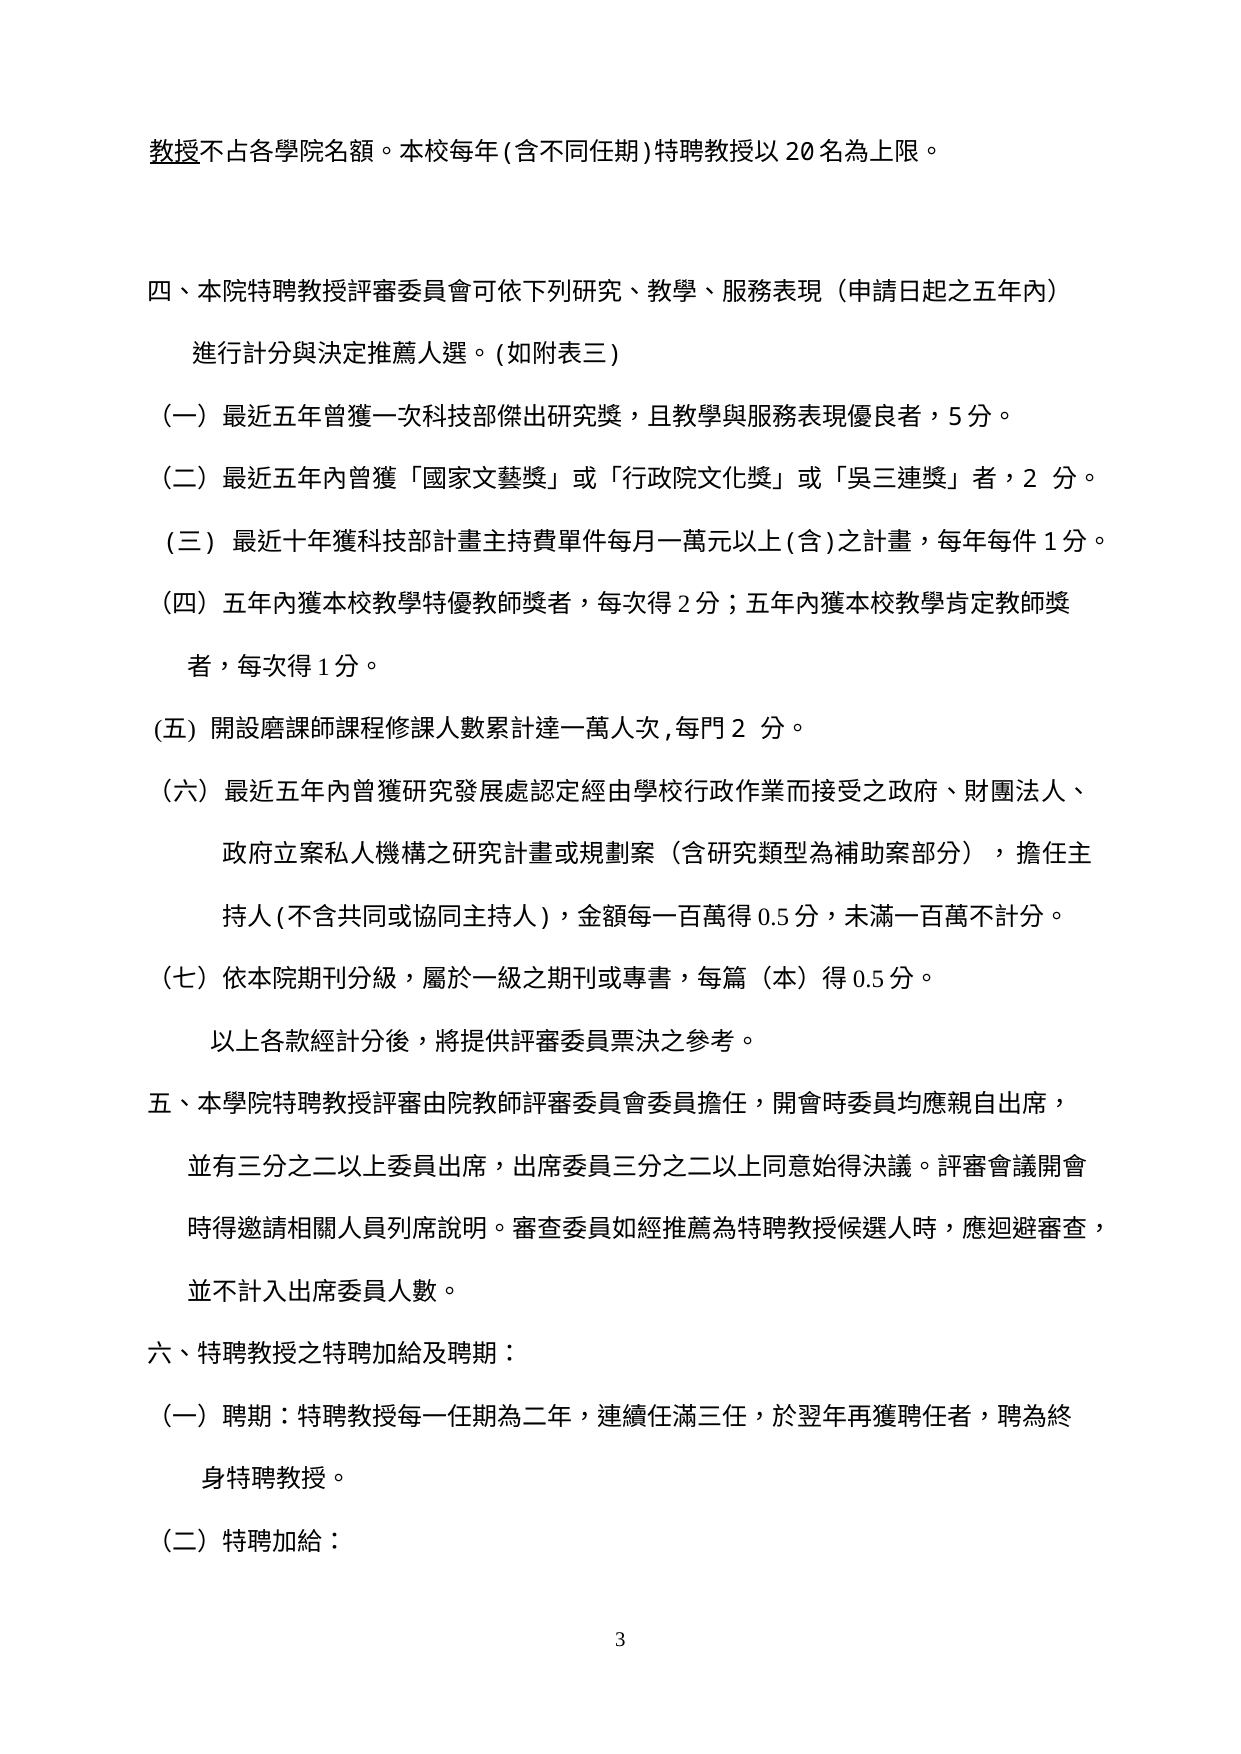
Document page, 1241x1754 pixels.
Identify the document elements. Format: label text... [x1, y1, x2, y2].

text （二）特聘加給： [148, 1498, 1092, 1560]
text （六）最近五年內曾獲研究發展處認定經由學校行政作業而接受之政府、財團法人、政府立案私人機構之研究計畫或規劃案（含研究類型為補助案部分），擔任主持人(不含共同或協同主持人)，金額每一百萬得0.5分，未滿一百萬不計分。 [148, 748, 1092, 935]
text (五) 開設磨課師課程修課人數累計達一萬人次,每門2 分。 [148, 685, 1092, 748]
text 四、本院特聘教授評審委員會可依下列研究、教學、服務表現（申請日起之五年內）進行計分與決定推薦人選。(如附表三) [148, 248, 1092, 373]
text 六、特聘教授之特聘加給及聘期： [148, 1310, 1092, 1373]
text （四）五年內獲本校教學特優教師獎者，每次得2分；五年內獲本校教學肯定教師獎者，每次得1分。 [148, 560, 1092, 685]
text （七）依本院期刊分級，屬於一級之期刊或專書，每篇（本）得0.5分。 [148, 935, 1092, 998]
text （一）聘期：特聘教授每一任期為二年，連續任滿三任，於翌年再獲聘任者，聘為終身特聘教授。 [148, 1373, 1092, 1498]
text （一）最近五年曾獲一次科技部傑出研究獎，且教學與服務表現優良者，5分。 [148, 373, 1092, 435]
text 五、本學院特聘教授評審由院教師評審委員會委員擔任，開會時委員均應親自出席，並有三分之二以上委員出席，出席委員三分之二以上同意始得決議。評審會議開會時得邀請相關人員列席說明。審查委員如經推薦為特聘教授候選人時，應迴避審查，並不計入出席委員人數。 [148, 1060, 1092, 1310]
text 以上各款經計分後，將提供評審委員票決之參考。 [148, 998, 1092, 1060]
text （二）最近五年內曾獲「國家文藝獎」或「行政院文化獎」或「吳三連獎」者，2 分。 [148, 435, 1092, 498]
text 教授不占各學院名額。本校每年(含不同任期)特聘教授以20名為上限。 [148, 108, 1092, 170]
text (三) 最近十年獲科技部計畫主持費單件每月一萬元以上(含)之計畫，每年每件1分。 [148, 498, 1092, 560]
